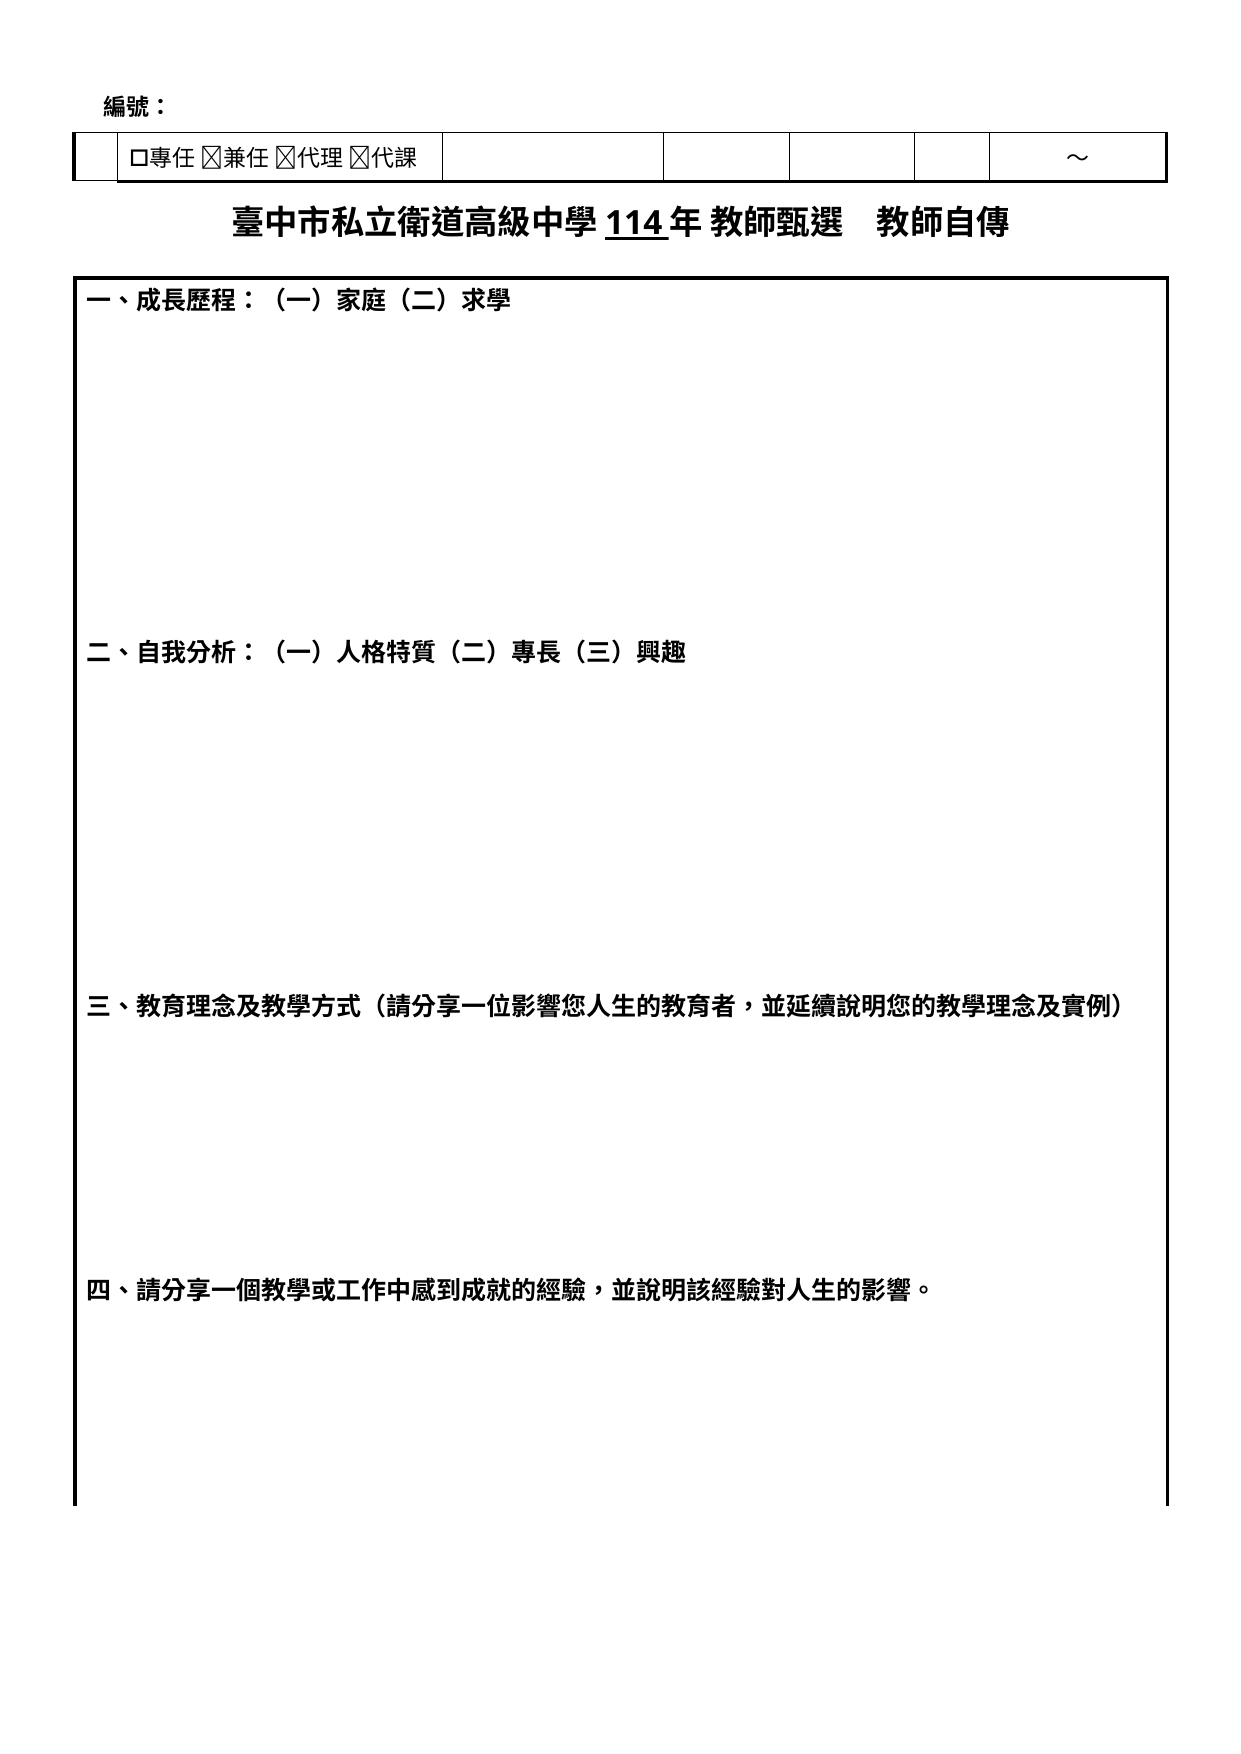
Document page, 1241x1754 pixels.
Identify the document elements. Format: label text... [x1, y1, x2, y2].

table_cell [915, 133, 989, 179]
table_cell 三、教育理念及教學方式（請分享一位影響您人生的教育者，並延續說明您的教學理念及實例） [77, 986, 1166, 1268]
text 臺中市私立衛道高級中學 114年 教師甄選 教師自傳 [103, 183, 1137, 258]
table_cell [664, 133, 789, 179]
table_cell [790, 133, 914, 179]
table_cell 專任 兼任 代理 代課 [118, 133, 442, 179]
table_cell 四、請分享一個教學或工作中感到成就的經驗，並說明該經驗對人生的影響。 [77, 1270, 1166, 1505]
table_cell ～ [990, 133, 1165, 179]
table_cell 二、自我分析：（一）人格特質（二）專長（三）興趣 [77, 632, 1166, 985]
table_cell [443, 133, 663, 179]
table_header 一、成長歷程：（一）家庭（二）求學 [77, 280, 1166, 631]
